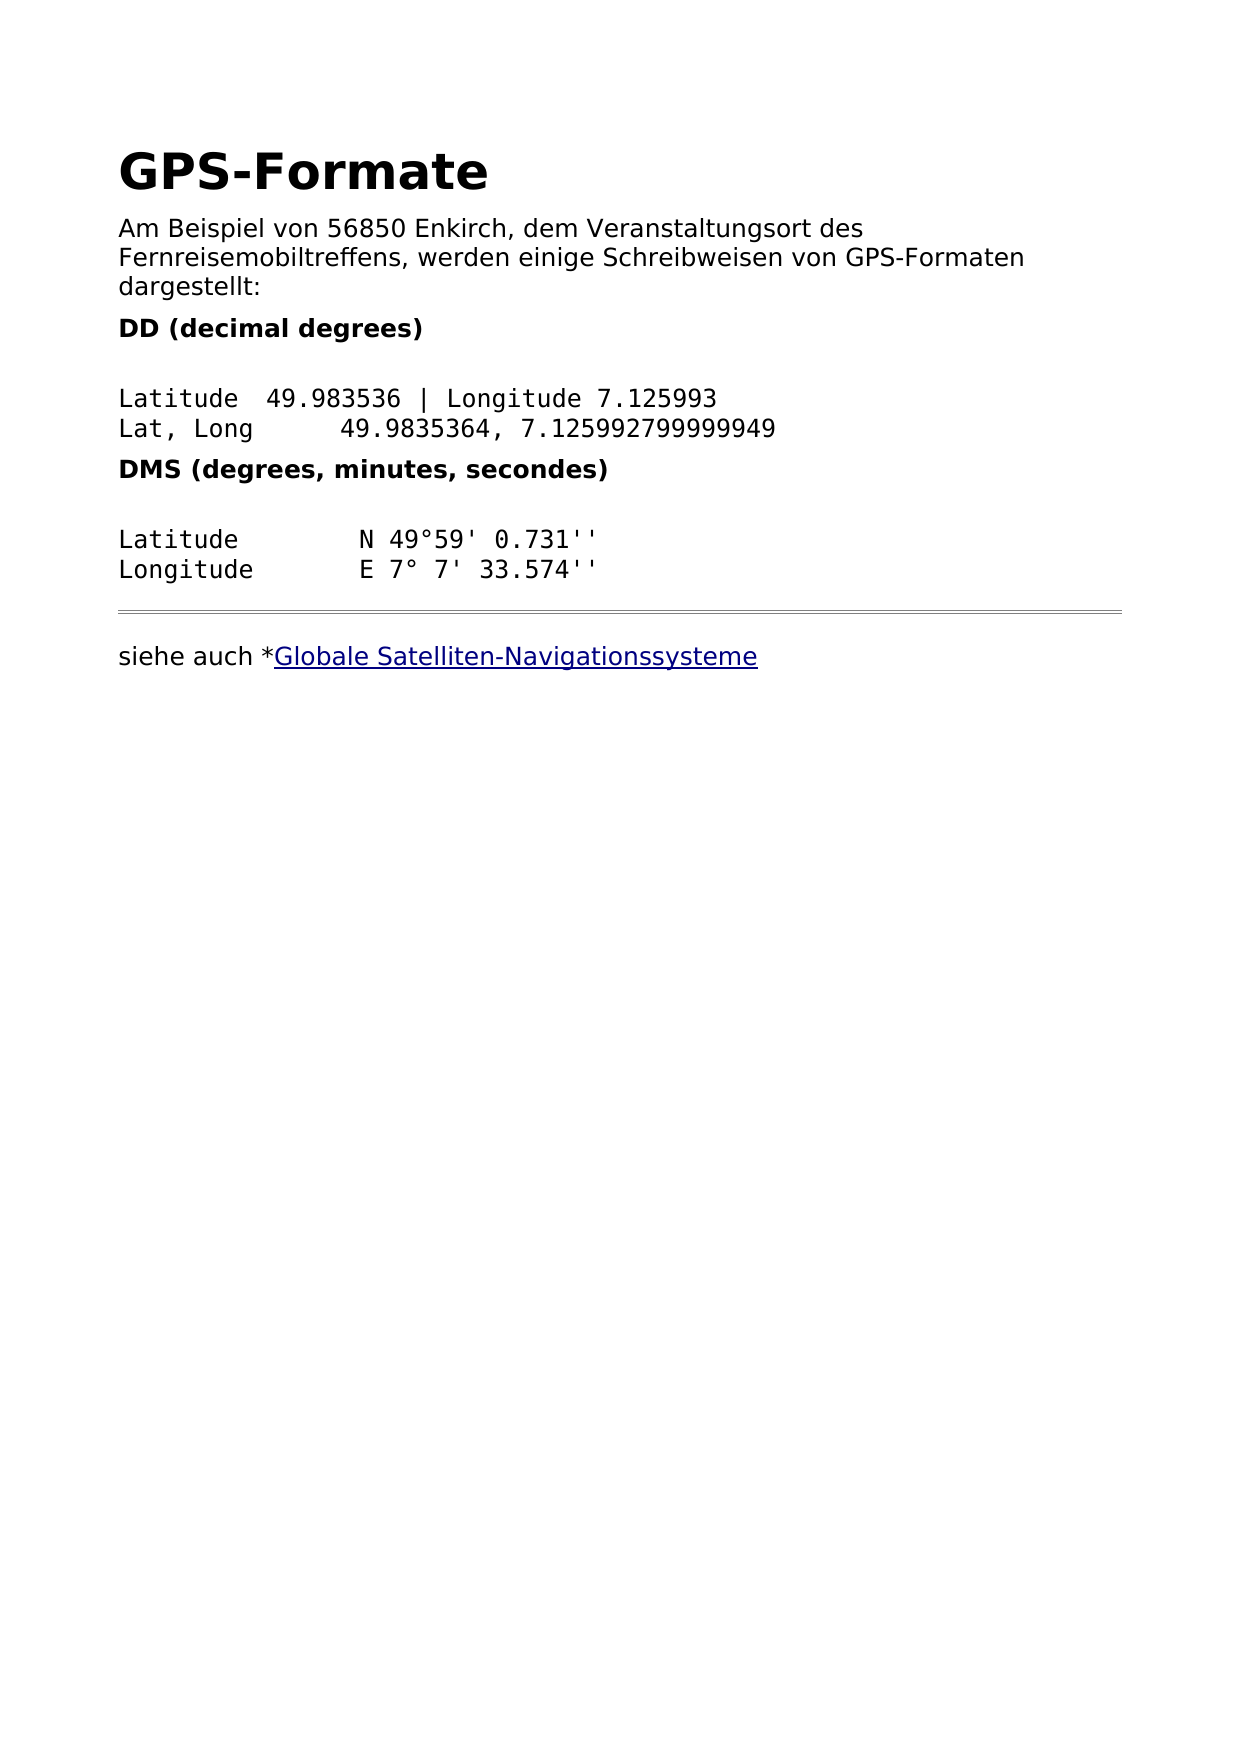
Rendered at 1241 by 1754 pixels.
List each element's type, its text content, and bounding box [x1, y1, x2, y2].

text Latitude 49.983536 | Longitude 7.125993 Lat, Long 49.9835364, 7.125992799999949 [118, 385, 1122, 443]
text DMS (degrees, minutes, secondes) [118, 455, 1122, 513]
text siehe auch *Globale Satelliten-Navigationssysteme [118, 642, 1122, 671]
text Latitude N 49°59' 0.731'' Longitude E 7° 7' 33.574'' [118, 526, 1122, 584]
subtitle GPS-Formate [118, 143, 1122, 201]
text DD (decimal degrees) [118, 314, 1122, 372]
text Am Beispiel von 56850 Enkirch, dem Veranstaltungsort des Fernreisemobiltreffens, werden einige Schreibweisen von GPS-Formaten dargestellt: [118, 214, 1122, 301]
